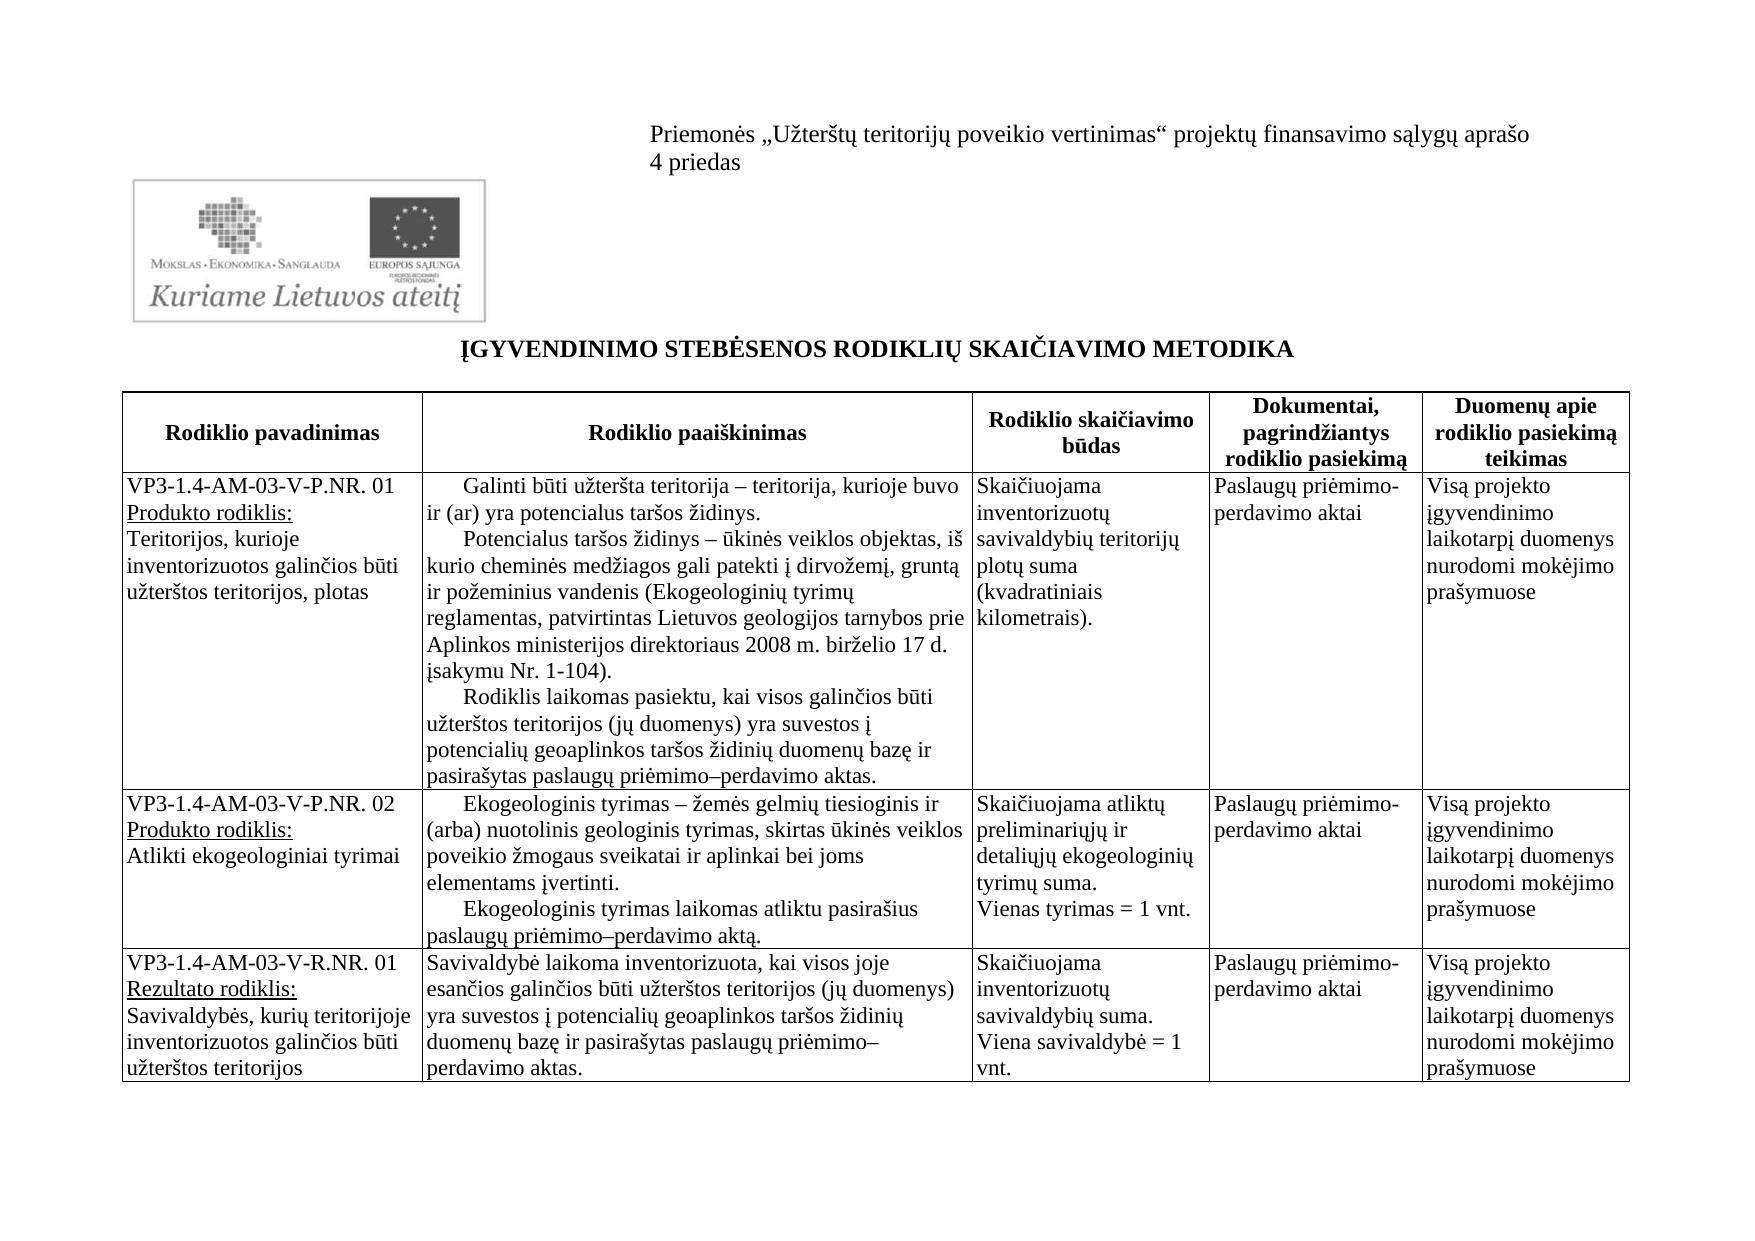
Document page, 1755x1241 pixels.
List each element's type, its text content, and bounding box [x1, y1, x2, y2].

text ĮGYVENDINIMO STEBĖSENOS RODIKLIŲ SKAIČIAVIMO METODIKA [118, 334, 1636, 363]
table_cell VP3-1.4-AM-03-V-P.NR. 02 Produkto rodiklis: Atlikti ekogeologiniai tyrimai [123, 790, 422, 948]
table_cell VP3-1.4-AM-03-V-R.NR. 01 Rezultato rodiklis: Savivaldybės, kurių teritorijoje inventorizuotos galinčios būti užterštos teritorijos [123, 949, 422, 1081]
table_cell Paslaugų priėmimo-perdavimo aktai [1210, 949, 1422, 1081]
table_header Rodiklio pavadinimas [123, 393, 422, 472]
table_cell Skaičiuojama inventorizuotų savivaldybių teritorijų plotų suma (kvadratiniais kilometrais). [973, 473, 1209, 789]
table_header Duomenų apie rodiklio pasiekimą teikimas [1423, 393, 1629, 472]
table_cell Ekogeologinis tyrimas – žemės gelmių tiesioginis ir (arba) nuotolinis geologinis tyrimas, skirtas ūkinės veiklos poveikio žmogaus sveikatai ir aplinkai bei joms elementams įvertinti. Ekogeologinis tyrimas laikomas atliktu pasirašius paslaugų priėmimo–perdavimo aktą. [423, 790, 972, 948]
table_cell Skaičiuojama atliktų preliminariųjų ir detaliųjų ekogeologinių tyrimų suma. Vienas tyrimas = 1 vnt. [973, 790, 1209, 948]
text Priemonės „Užterštų teritorijų poveikio vertinimas“ projektų finansavimo sąlygų aprašo [118, 119, 1636, 147]
table_header Dokumentai, pagrindžiantys rodiklio pasiekimą [1210, 393, 1422, 472]
table_cell Visą projekto įgyvendinimo laikotarpį duomenys nurodomi mokėjimo prašymuose [1423, 790, 1629, 948]
table_cell Paslaugų priėmimo-perdavimo aktai [1210, 790, 1422, 948]
table_header Rodiklio paaiškinimas [423, 393, 972, 472]
table_cell Galinti būti užteršta teritorija – teritorija, kurioje buvo ir (ar) yra potencialus taršos židinys. Potencialus taršos židinys – ūkinės veiklos objektas, iš kurio cheminės medžiagos gali patekti į dirvožemį, gruntą ir požeminius vandenis (Ekogeologinių tyrimų reglamentas, patvirtintas Lietuvos geologijos tarnybos prie Aplinkos ministerijos direktoriaus 2008 m. birželio 17 d. įsakymu Nr. 1-104). Rodiklis laikomas pasiektu, kai visos galinčios būti užterštos teritorijos (jų duomenys) yra suvestos į potencialių geoaplinkos taršos židinių duomenų bazę ir pasirašytas paslaugų priėmimo–perdavimo aktas. [423, 473, 972, 789]
table_cell Skaičiuojama inventorizuotų savivaldybių suma. Viena savivaldybė = 1 vnt. [973, 949, 1209, 1081]
table_cell Paslaugų priėmimo-perdavimo aktai [1210, 473, 1422, 789]
table_cell Savivaldybė laikoma inventorizuota, kai visos joje esančios galinčios būti užterštos teritorijos (jų duomenys) yra suvestos į potencialių geoaplinkos taršos židinių duomenų bazę ir pasirašytas paslaugų priėmimo–perdavimo aktas. [423, 949, 972, 1081]
table_cell VP3-1.4-AM-03-V-P.NR. 01 Produkto rodiklis: Teritorijos, kurioje inventorizuotos galinčios būti užterštos teritorijos, plotas [123, 473, 422, 789]
table_header Rodiklio skaičiavimo būdas [973, 393, 1209, 472]
text 4 priedas [118, 147, 1636, 176]
table_cell Visą projekto įgyvendinimo laikotarpį duomenys nurodomi mokėjimo prašymuose [1423, 949, 1629, 1081]
table_cell Visą projekto įgyvendinimo laikotarpį duomenys nurodomi mokėjimo prašymuose [1423, 473, 1629, 789]
